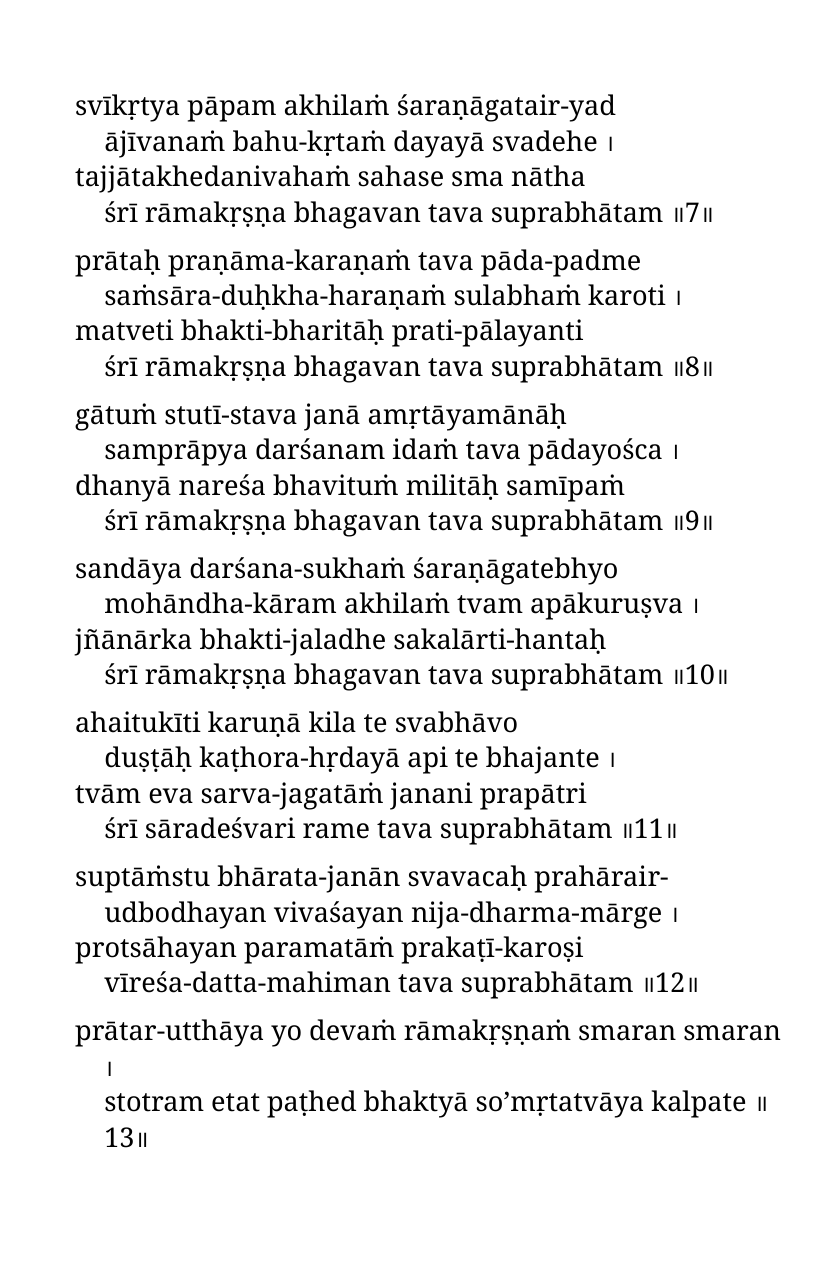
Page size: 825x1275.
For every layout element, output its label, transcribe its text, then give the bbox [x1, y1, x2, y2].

text jñānārka bhakti-jaladhe sakalārti-hantaḥ śrī rāmakṛṣṇa bhagavan tava suprabhātam ॥10॥ [75, 621, 783, 692]
text svīkṛtya pāpam akhilaṁ śaraṇāgatair-yad ājīvanaṁ bahu-kṛtaṁ dayayā svadehe । [75, 87, 783, 158]
text prātaḥ praṇāma-karaṇaṁ tava pāda-padme saṁsāra-duḥkha-haraṇaṁ sulabhaṁ karoti । [75, 242, 783, 312]
text tvām eva sarva-jagatāṁ janani prapātri śrī sāradeśvari rame tava suprabhātam ॥11॥ [75, 775, 783, 846]
text suptāṁstu bhārata-janān svavacaḥ prahārair- udbodhayan vivaśayan nija-dharma-mārge । [75, 858, 783, 929]
text tajjātakhedanivahaṁ sahase sma nātha śrī rāmakṛṣṇa bhagavan tava suprabhātam ॥7॥ [75, 158, 783, 229]
text ahaitukīti karuṇā kila te svabhāvo duṣṭāḥ kaṭhora-hṛdayā api te bhajante । [75, 704, 783, 775]
text prātar-utthāya yo devaṁ rāmakṛṣṇaṁ smaran smaran । stotram etat paṭhed bhaktyā so’mṛtatvāya kalpate ॥13॥ [75, 1012, 783, 1154]
text protsāhayan paramatāṁ prakaṭī-karoṣi vīreśa-datta-mahiman tava suprabhātam ॥12॥ [75, 929, 783, 1000]
text gātuṁ stutī-stava janā amṛtāyamānāḥ samprāpya darśanam idaṁ tava pādayośca । [75, 396, 783, 467]
text dhanyā nareśa bhavituṁ militāḥ samīpaṁ śrī rāmakṛṣṇa bhagavan tava suprabhātam ॥9॥ [75, 467, 783, 537]
text sandāya darśana-sukhaṁ śaraṇāgatebhyo mohāndha-kāram akhilaṁ tvam apākuruṣva । [75, 550, 783, 621]
text matveti bhakti-bharitāḥ prati-pālayanti śrī rāmakṛṣṇa bhagavan tava suprabhātam ॥8॥ [75, 312, 783, 383]
